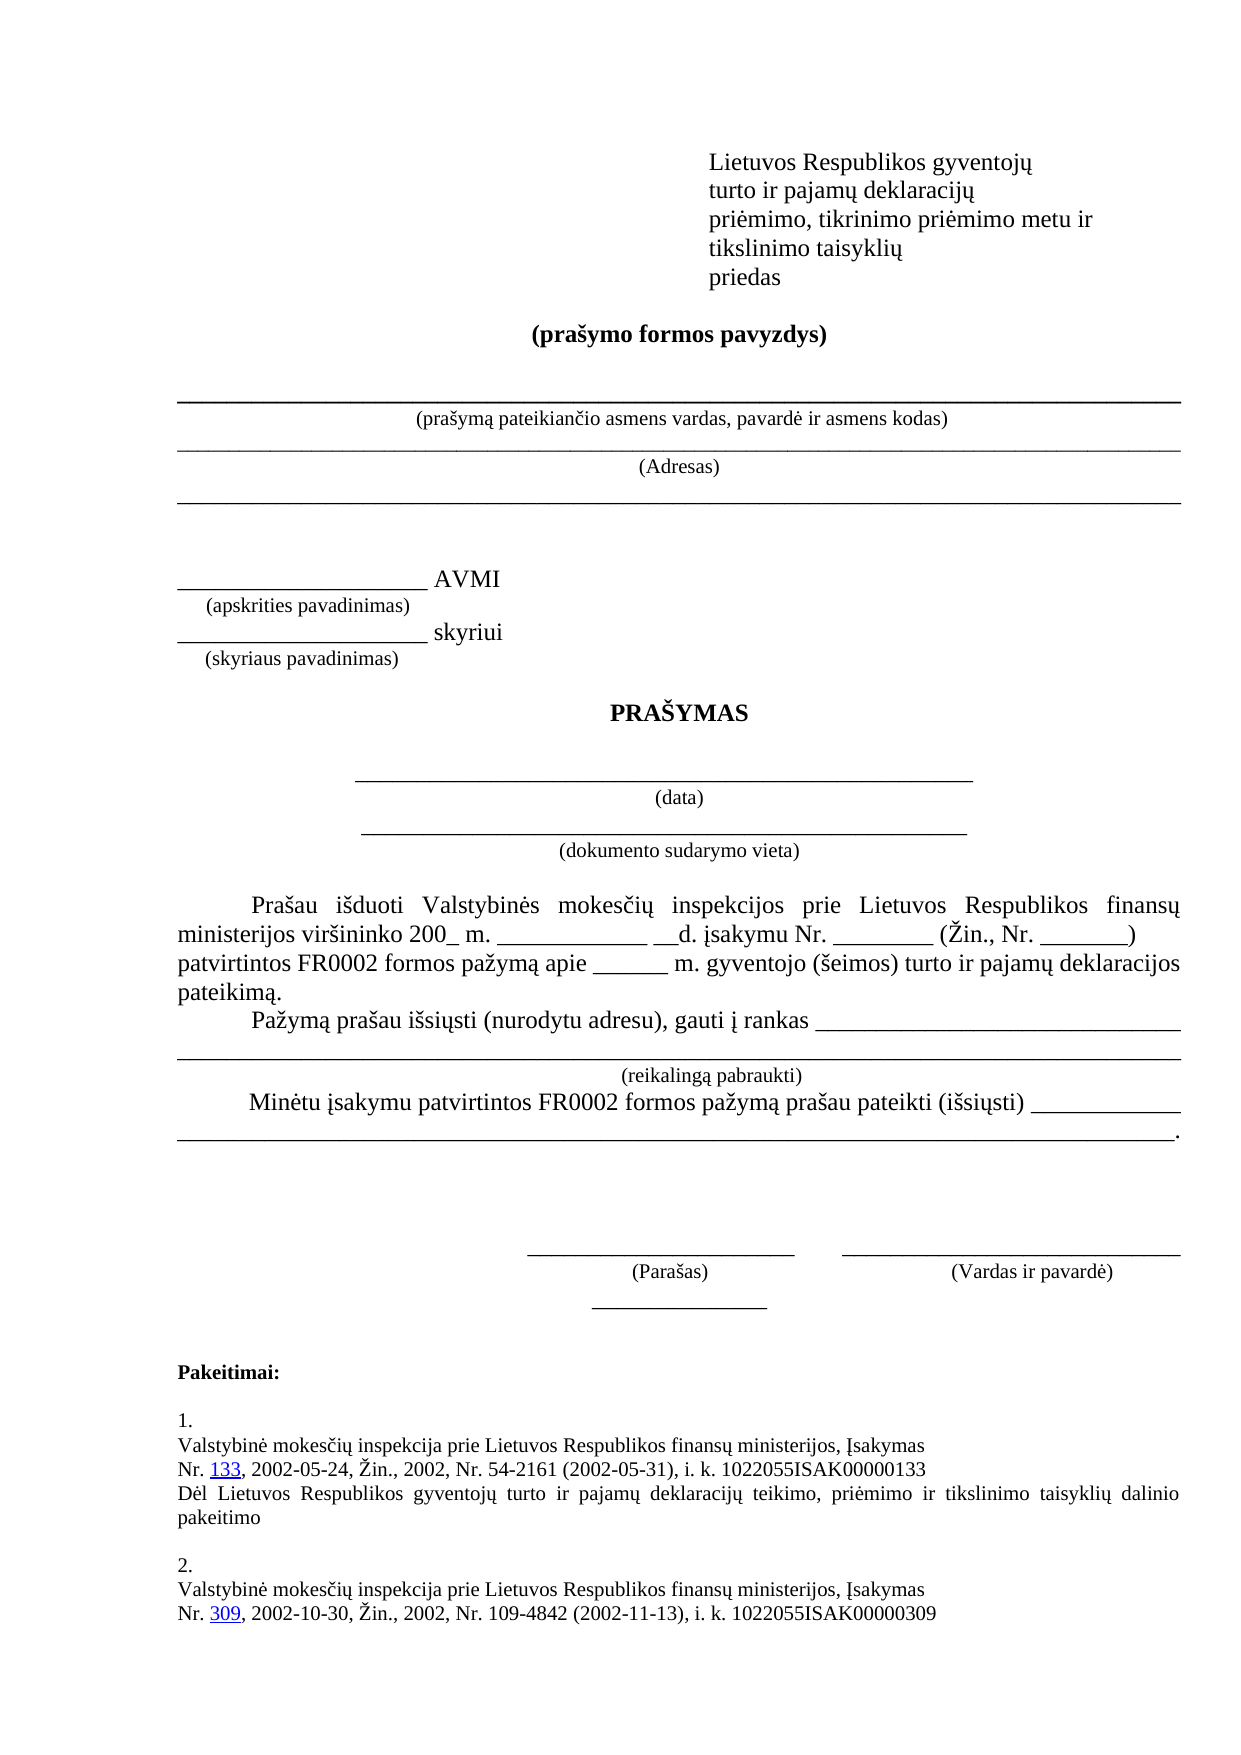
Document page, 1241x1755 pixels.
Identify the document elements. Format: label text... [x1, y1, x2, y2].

text priėmimo, tikrinimo priėmimo metu ir [177, 204, 1181, 233]
text (dokumento sudarymo vieta) [177, 837, 1181, 862]
text ____________________ AVMI [177, 564, 1181, 593]
text Valstybinė mokesčių inspekcija prie Lietuvos Respublikos finansų ministerijos, Įsakymas [177, 1432, 1181, 1457]
text ______________ [177, 1283, 1181, 1312]
text Pakeitimai: [177, 1360, 1181, 1384]
text (prašymą pateikiančio asmens vardas, pavardė ir asmens kodas) [177, 406, 1181, 430]
text (skyriaus pavadinimas) [177, 646, 1181, 670]
text tikslinimo taisyklių [177, 233, 1181, 262]
text 1. [177, 1408, 1181, 1432]
text patvirtintos FR0002 formos pažymą apie ______ m. gyventojo (šeimos) turto ir pajamų deklaracijos pateikimą. [177, 948, 1181, 1005]
text turto ir pajamų deklaracijų [177, 176, 1181, 204]
text Lietuvos Respublikos gyventojų [177, 147, 1181, 176]
text Nr. 309, 2002-10-30, Žin., 2002, Nr. 109-4842 (2002-11-13), i. k. 1022055ISAK00000309 [177, 1601, 1181, 1625]
text ____________________ skyriui [177, 617, 1181, 646]
text Minėtu įsakymu patvirtintos FR0002 formos pažymą prašau pateikti (išsiųsti) [177, 1087, 1181, 1116]
text (apskrities pavadinimas) [177, 593, 1181, 617]
text (Parašas) (Vardas ir pavardė) [177, 1259, 1181, 1283]
text (Adresas) [177, 454, 1181, 478]
text priedas [177, 262, 1181, 291]
text PRAŠYMAS [177, 698, 1181, 727]
text Prašau išduoti Valstybinės mokesčių inspekcijos prie Lietuvos Respublikos finansų ministerijos viršininko 200_ m. ____________ __d. įsakymu Nr. ________ (Žin., Nr. _______) [177, 890, 1181, 948]
text Valstybinė mokesčių inspekcija prie Lietuvos Respublikos finansų ministerijos, Įsakymas [177, 1577, 1181, 1601]
text (data) [177, 785, 1181, 809]
text Pažymą prašau išsiųsti (nurodytu adresu), gauti į rankas [177, 1005, 1181, 1034]
text Dėl Lietuvos Respublikos gyventojų turto ir pajamų deklaracijų teikimo, priėmimo ir tikslinimo taisyklių dalinio pakeitimo [177, 1481, 1181, 1529]
text . [177, 1116, 1181, 1144]
text Nr. 133, 2002-05-24, Žin., 2002, Nr. 54-2161 (2002-05-31), i. k. 1022055ISAK00000133 [177, 1457, 1181, 1481]
text (prašymo formos pavyzdys) [177, 319, 1181, 348]
text 2. [177, 1553, 1181, 1577]
text (reikalingą pabraukti) [177, 1063, 1181, 1087]
